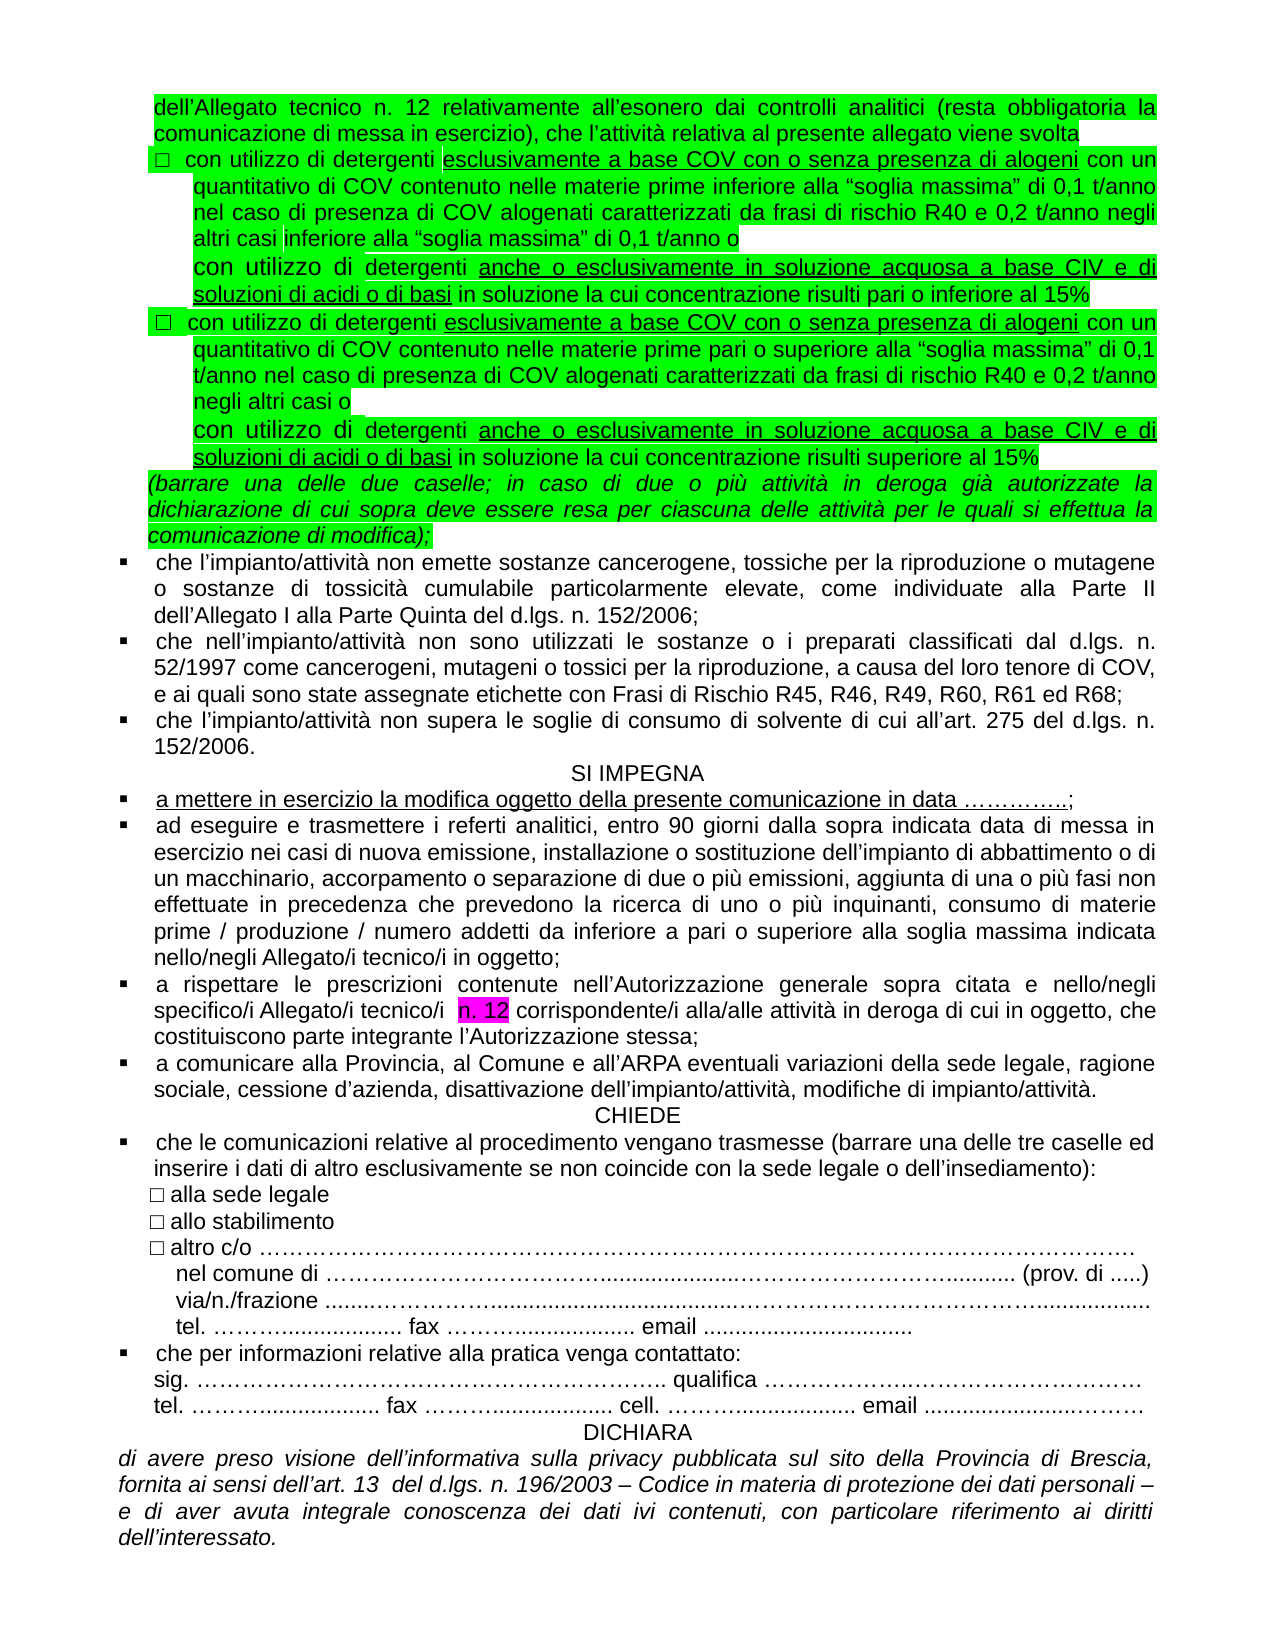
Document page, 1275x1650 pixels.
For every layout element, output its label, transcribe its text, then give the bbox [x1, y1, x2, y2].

text nel comune di ………………………………......................………………………........... (prov. di .....) [118, 1260, 1157, 1287]
list che l’impianto/attività non emette sostanze cancerogene, tossiche per la riproduzione o mutagene o sostanze di tossicità cumulabile particolarmente elevate, come individuate alla Parte II dell’Allegato I alla Parte Quinta del d.lgs. n. 152/2006; [118, 549, 1157, 628]
text (barrare una delle due caselle; in caso di due o più attività in deroga già autorizzate la dichiarazione di cui sopra deve essere resa per ciascuna delle attività per le quali si effettua la comunicazione di modifica); [148, 470, 1157, 549]
list che le comunicazioni relative al procedimento vengano trasmesse (barrare una delle tre caselle ed inserire i dati di altro esclusivamente se non coincide con la sede legale o dell’insediamento): [118, 1129, 1157, 1181]
text sig. …………………………………………………….. qualifica ………………..………………………… [118, 1366, 1157, 1392]
text tel. ………................... fax ………................... email ................................. [118, 1313, 1157, 1339]
list a comunicare alla Provincia, al Comune e all’ARPA eventuali variazioni della sede legale, ragione sociale, cessione d’azienda, disattivazione dell’impianto/attività, modifiche di impianto/attività. [118, 1049, 1157, 1102]
text con utilizzo di detergenti anche o esclusivamente in soluzione acquosa a base CIV e di soluzioni di acidi o di basi in soluzione la cui concentrazione risulti pari o inferiore al 15% [193, 252, 1157, 307]
text tel. ………................... fax ………................... cell. ………................... email ........................……… [118, 1392, 1157, 1418]
text DICHIARA [118, 1418, 1157, 1445]
list a rispettare le prescrizioni contenute nell’Autorizzazione generale sopra citata e nello/negli specifico/i Allegato/i tecnico/i n. 12 corrispondente/i alla/alle attività in deroga di cui in oggetto, che costituiscono parte integrante l’Autorizzazione stessa; [118, 971, 1157, 1049]
text □ con utilizzo di detergenti esclusivamente a base COV con o senza presenza di alogeni con un quantitativo di COV contenuto nelle materie prime pari o superiore alla “soglia massima” di 0,1 t/anno nel caso di presenza di COV alogenati caratterizzati da frasi di rischio R40 e 0,2 t/anno negli altri casi o [148, 307, 1157, 415]
text □ altro c/o ……………………………………………………………………………………………………. [118, 1234, 1157, 1260]
text di avere preso visione dell’informativa sulla privacy pubblicata sul sito della Provincia di Brescia, fornita ai sensi dell’art. 13 del d.lgs. n. 196/2003 – Codice in materia di protezione dei dati personali – e di aver avuta integrale conoscenza dei dati ivi contenuti, con particolare riferimento ai diritti dell’interessato. [118, 1445, 1157, 1550]
list dell’Allegato tecnico n. 12 relativamente all’esonero dai controlli analitici (resta obbligatoria la comunicazione di messa in esercizio), che l’attività relativa al presente allegato viene svolta [118, 94, 1157, 146]
list che nell’impianto/attività non sono utilizzati le sostanze o i preparati classificati dal d.lgs. n. 52/1997 come cancerogeni, mutageni o tossici per la riproduzione, a causa del loro tenore di COV, e ai quali sono state assegnate etichette con Frasi di Rischio R45, R46, R49, R60, R61 ed R68; [118, 628, 1157, 707]
text □ allo stabilimento [118, 1208, 1157, 1234]
text SI IMPEGNA [118, 760, 1157, 786]
text CHIEDE [118, 1102, 1157, 1129]
list a mettere in esercizio la modifica oggetto della presente comunicazione in data …………..; [118, 786, 1157, 812]
list che l’impianto/attività non supera le soglie di consumo di solvente di cui all’art. 275 del d.lgs. n. 152/2006. [118, 707, 1157, 760]
text con utilizzo di detergenti anche o esclusivamente in soluzione acquosa a base CIV e di soluzioni di acidi o di basi in soluzione la cui concentrazione risulti superiore al 15% [193, 415, 1157, 470]
text □ alla sede legale [118, 1181, 1157, 1208]
text via/n./frazione ........…………….......................................………………………………….................. [118, 1287, 1157, 1313]
list ad eseguire e trasmettere i referti analitici, entro 90 giorni dalla sopra indicata data di messa in esercizio nei casi di nuova emissione, installazione o sostituzione dell’impianto di abbattimento o di un macchinario, accorpamento o separazione di due o più emissioni, aggiunta di una o più fasi non effettuate in precedenza che prevedono la ricerca di uno o più inquinanti, consumo di materie prime / produzione / numero addetti da inferiore a pari o superiore alla soglia massima indicata nello/negli Allegato/i tecnico/i in oggetto; [118, 812, 1157, 971]
list che per informazioni relative alla pratica venga contattato: [118, 1339, 1157, 1366]
text □ con utilizzo di detergenti esclusivamente a base COV con o senza presenza di alogeni con un quantitativo di COV contenuto nelle materie prime inferiore alla “soglia massima” di 0,1 t/anno nel caso di presenza di COV alogenati caratterizzati da frasi di rischio R40 e 0,2 t/anno negli altri casi inferiore alla “soglia massima” di 0,1 t/anno o [148, 146, 1157, 252]
